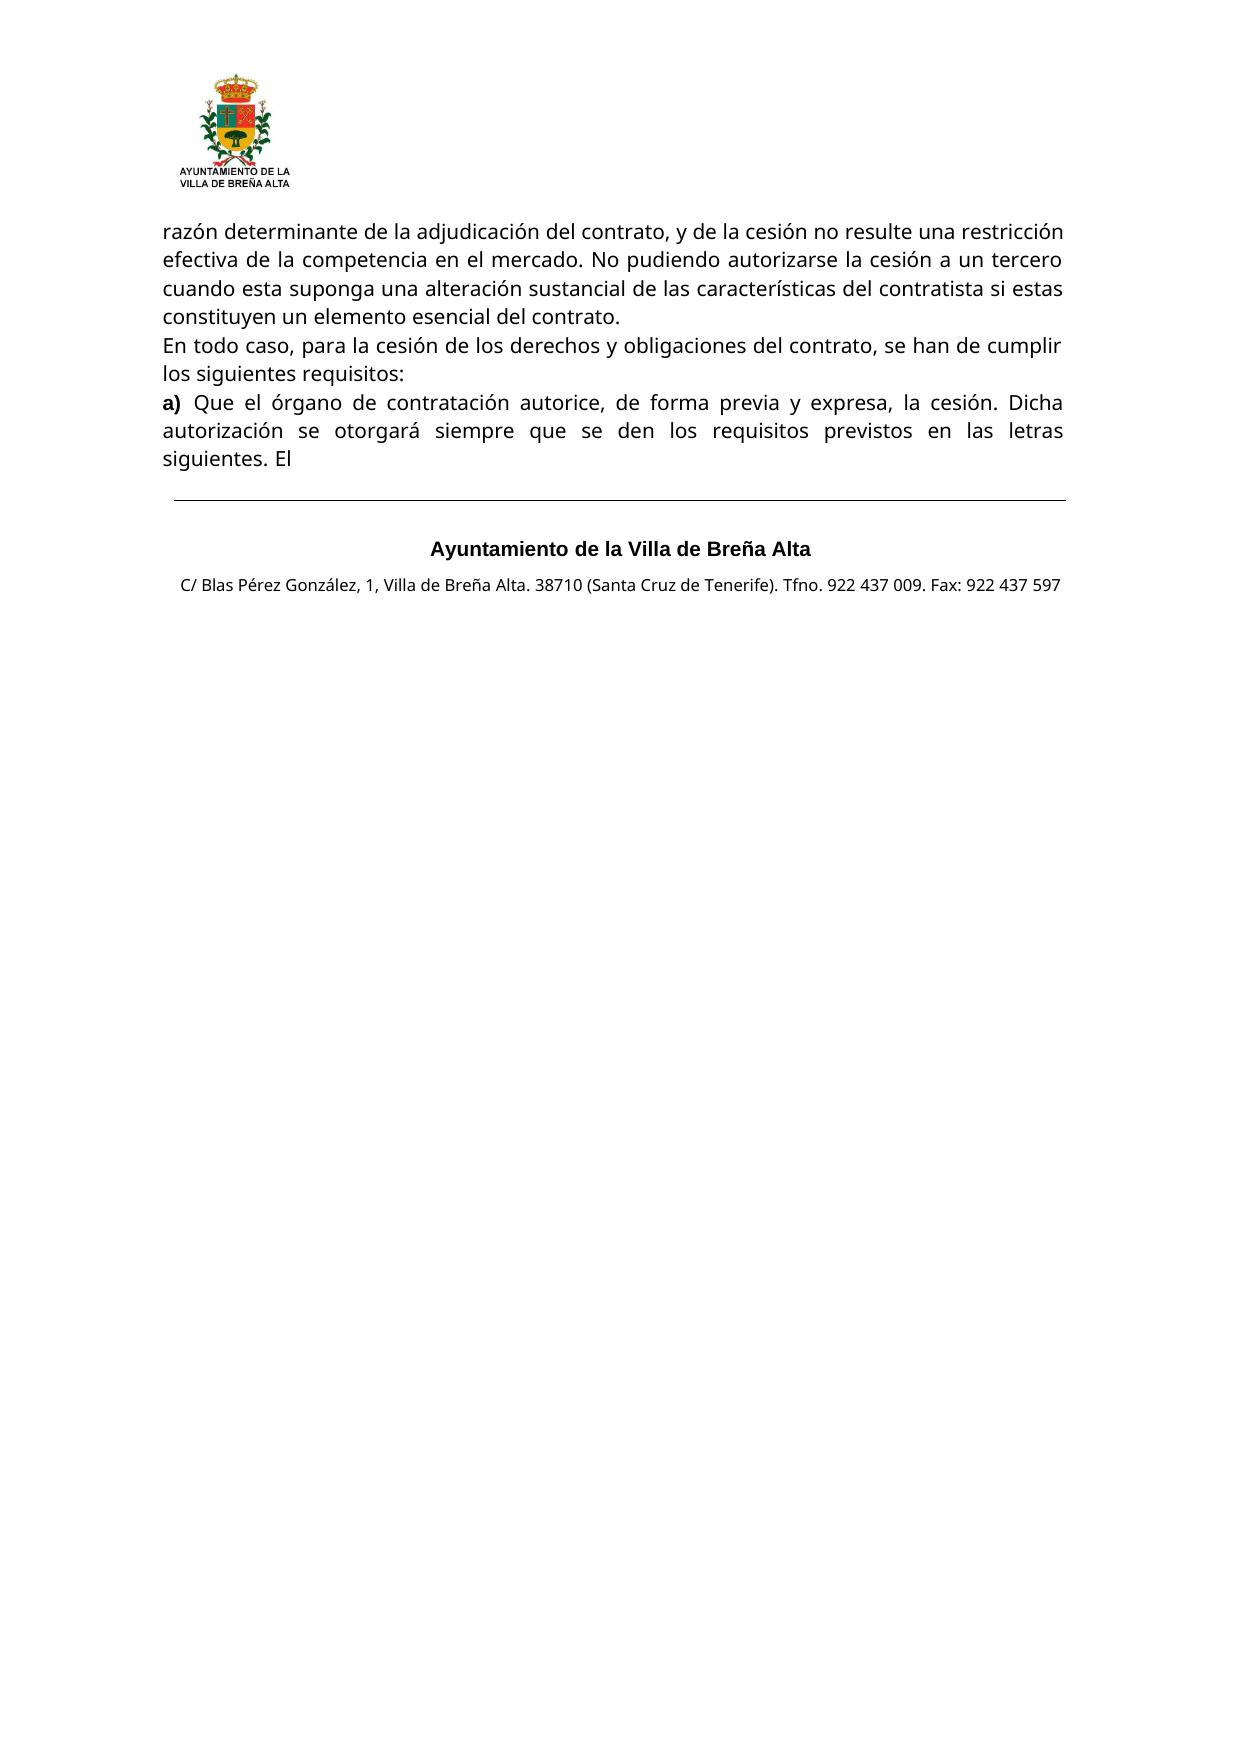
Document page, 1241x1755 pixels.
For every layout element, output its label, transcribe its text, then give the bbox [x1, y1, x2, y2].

text En todo caso, para la cesión de los derechos y obligaciones del contrato, se han de cumplir los siguientes requisitos: [162, 331, 1064, 388]
subtitle Ayuntamiento de la Villa de Breña Alta [178, 537, 1063, 561]
list Que el órgano de contratación autorice, de forma previa y expresa, la cesión. Dicha autorización se otorgará siempre que se den los requisitos previstos en las letras siguientes. El [162, 388, 1064, 473]
text razón determinante de la adjudicación del contrato, y de la cesión no resulte una restricción efectiva de la competencia en el mercado. No pudiendo autorizarse la cesión a un tercero cuando esta suponga una alteración sustancial de las características del contratista si estas constituyen un elemento esencial del contrato. [162, 217, 1064, 331]
text C/ Blas Pérez González, 1, Villa de Breña Alta. 38710 (Santa Cruz de Tenerife). Tfno. 922 437 009. Fax: 922 437 597 [178, 573, 1063, 596]
